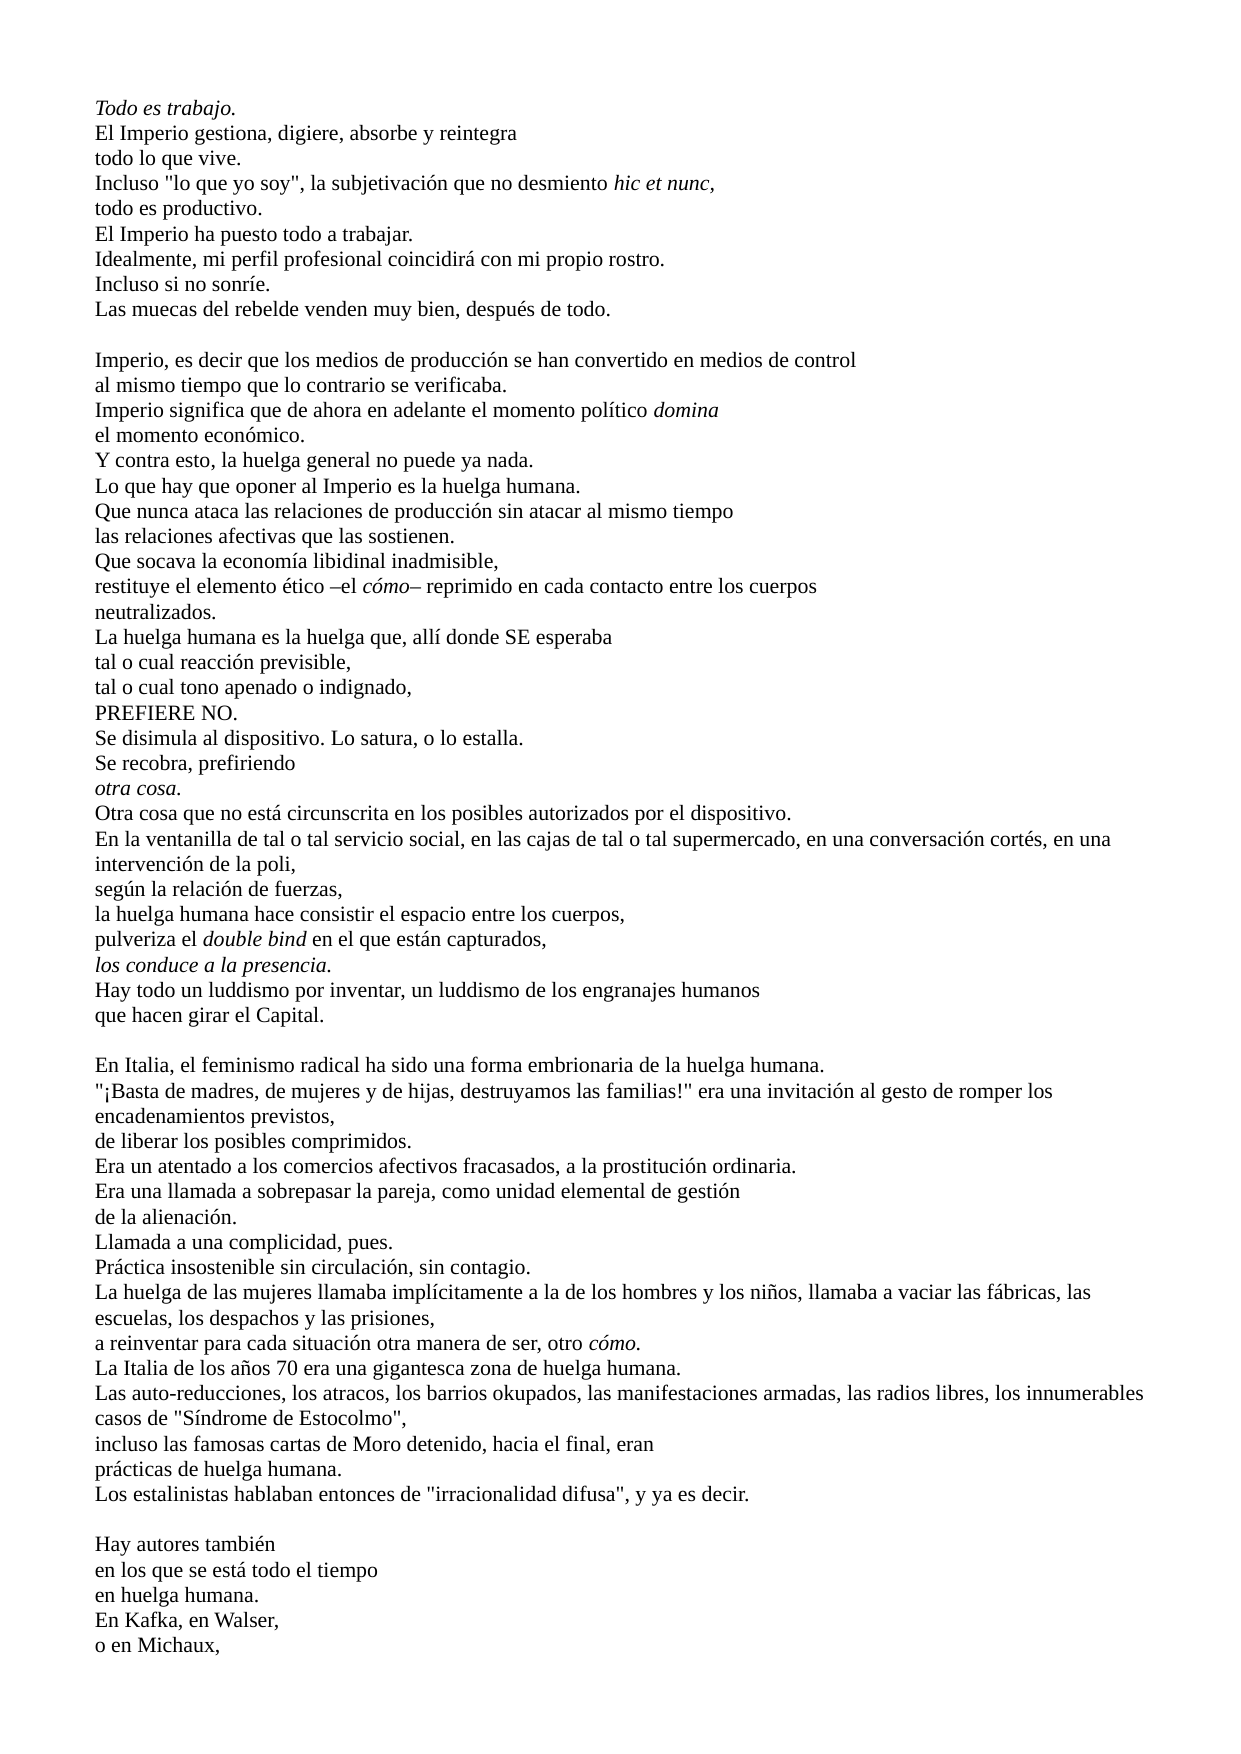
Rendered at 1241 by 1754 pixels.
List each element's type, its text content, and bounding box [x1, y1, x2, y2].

text Todo es trabajo. El Imperio gestiona, digiere, absorbe y reintegra todo lo que vive. Incluso "lo que yo soy", la subjetivación que no desmiento hic et nunc, todo es productivo. El Imperio ha puesto todo a trabajar. Idealmente, mi perfil profesional coincidirá con mi propio rostro. Incluso si no sonríe. Las muecas del rebelde venden muy bien, después de todo. Imperio, es decir que los medios de producción se han convertido en medios de control al mismo tiempo que lo contrario se verificaba. Imperio significa que de ahora en adelante el momento político domina el momento económico. Y contra esto, la huelga general no puede ya nada. Lo que hay que oponer al Imperio es la huelga humana. Que nunca ataca las relaciones de producción sin atacar al mismo tiempo las relaciones afectivas que las sostienen. Que socava la economía libidinal inadmisible, restituye el elemento ético –el cómo– reprimido en cada contacto entre los cuerpos neutralizados. La huelga humana es la huelga que, allí donde SE esperaba tal o cual reacción previsible, tal o cual tono apenado o indignado, PREFIERE NO. Se disimula al dispositivo. Lo satura, o lo estalla. Se recobra, prefiriendo otra cosa. Otra cosa que no está circunscrita en los posibles autorizados por el dispositivo. En la ventanilla de tal o tal servicio social, en las cajas de tal o tal supermercado, en una conversación cortés, en una intervención de la poli, según la relación de fuerzas, la huelga humana hace consistir el espacio entre los cuerpos, pulveriza el double bind en el que están capturados, los conduce a la presencia. Hay todo un luddismo por inventar, un luddismo de los engranajes humanos que hacen girar el Capital. En Italia, el feminismo radical ha sido una forma embrionaria de la huelga humana. "¡Basta de madres, de mujeres y de hijas, destruyamos las familias!" era una invitación al gesto de romper los encadenamientos previstos, de liberar los posibles comprimidos. Era un atentado a los comercios afectivos fracasados, a la prostitución ordinaria. Era una llamada a sobrepasar la pareja, como unidad elemental de gestión de la alienación. Llamada a una complicidad, pues. Práctica insostenible sin circulación, sin contagio. La huelga de las mujeres llamaba implícitamente a la de los hombres y los niños, llamaba a vaciar las fábricas, las escuelas, los despachos y las prisiones, a reinventar para cada situación otra manera de ser, otro cómo. La Italia de los años 70 era una gigantesca zona de huelga humana. Las auto-reducciones, los atracos, los barrios okupados, las manifestaciones armadas, las radios libres, los innumerables casos de "Síndrome de Estocolmo", incluso las famosas cartas de Moro detenido, hacia el final, eran prácticas de huelga humana. Los estalinistas hablaban entonces de "irracionalidad difusa", y ya es decir. Hay autores también en los que se está todo el tiempo en huelga humana. En Kafka, en Walser, o en Michaux, [94, 94, 1146, 1657]
